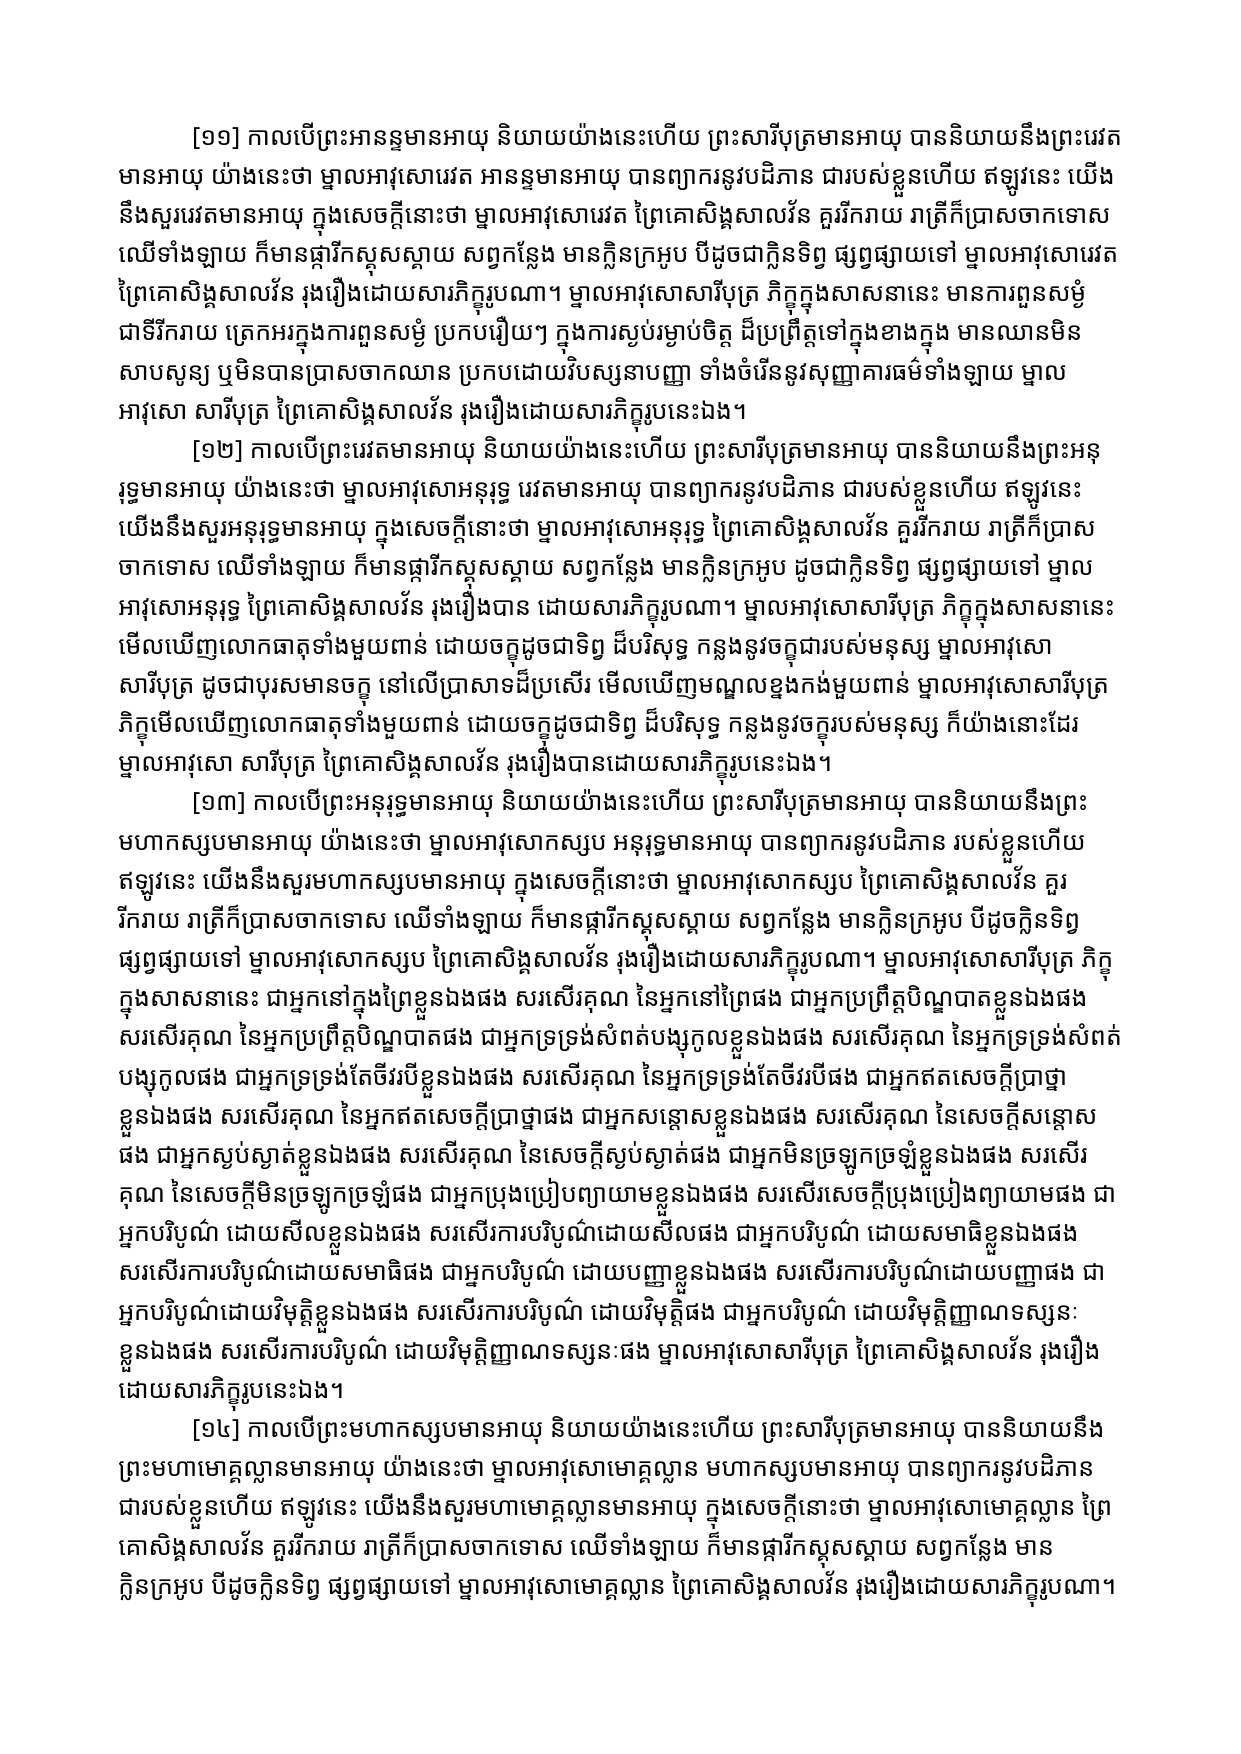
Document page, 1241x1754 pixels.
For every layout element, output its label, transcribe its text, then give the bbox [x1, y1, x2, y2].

text [១២] កាលបើព្រះរេវតមានអាយុ និយាយយ៉ាងនេះហើយ ព្រះសារីបុត្រមាន​អាយុ បាននិយាយនឹងព្រះអនុរុទ្ធមានអាយុ យ៉ាងនេះថា ម្នាលអាវុសោអនុរុទ្ធ រេវតមាន​អាយុ បានព្យាករនូវបដិភាន ជារបស់ខ្លួនហើយ ឥឡូវនេះ យើងនឹងសួរអនុរុទ្ធមានអាយុ ក្នុង​សេចក្តី​នោះថា ម្នាលអាវុសោអនុរុទ្ធ ព្រៃគោសិង្គសាលវ័ន គួររីករាយ រាត្រីក៏​ប្រាស​ចាកទោស ឈើទាំងឡាយ ក៏មានផ្ការីកស្គុសស្គាយ សព្វកន្លែង មានក្លិនក្រអូប ដូចជាក្លិន​ទិព្វ ផ្សព្វផ្សាយទៅ ម្នាលអាវុសោអនុរុទ្ធ ព្រៃគោសិង្គសាលវ័ន រុងរឿងបាន ដោយ​សារ​ភិក្ខុ​រូប​ណា។ ម្នាលអាវុសោសារីបុត្រ ភិក្ខុក្នុងសាសនានេះ មើលឃើញលោកធាតុ​ទាំង​មួយពាន់ ដោយចក្ខុដូចជាទិព្វ ដ៏បរិសុទ្ធ កន្លងនូវចក្ខុជារបស់មនុស្ស ម្នាលអាវុសោ​សារីបុត្រ ដូចជាបុរសមានចក្ខុ នៅលើប្រាសាទដ៏ប្រសើរ មើលឃើញមណ្ឌល​ខ្នងកង់​មួយ​ពាន់ ម្នាលអាវុសោសារីបុត្រ ភិក្ខុមើលឃើញ​លោកធាតុទាំងមួយពាន់ ដោយចក្ខុ​ដូច​ជា​ទិព្វ ដ៏បរិសុទ្ធ កន្លងនូវចក្ខុ​របស់មនុស្ស ក៏យ៉ាងនោះដែរ ម្នាលអាវុសោ សារីបុត្រ ព្រៃ​គោសិង្គសាលវ័ន រុងរឿងបាន​ដោយ​សារ​ភិក្ខុ​រូបនេះឯង។ [118, 431, 1122, 779]
text [១៣] កាលបើព្រះអនុរុទ្ធមានអាយុ និយាយយ៉ាងនេះហើយ ព្រះសារីបុត្រមាន​អាយុ បាននិយាយនឹងព្រះមហាកស្សបមានអាយុ យ៉ាងនេះថា ម្នាលអាវុសោកស្សប អនុរុទ្ធមាន​អាយុ បានព្យាករនូវបដិភាន របស់ខ្លួនហើយ ឥឡូវនេះ យើងនឹងសួរ​មហាកស្សប​មានអាយុ ក្នុងសេចក្តីនោះថា ម្នាលអាវុសោកស្សប ព្រៃគោសិង្គសាលវ័ន គួររីករាយ រាត្រីក៏​ប្រាស​ចាកទោស ឈើទាំងឡាយ ក៏មាន​ផ្កា​រីក​ស្គុសស្គាយ សព្វកន្លែង មានក្លិនក្រអូប បីដូចក្លិន​ទិព្វ ផ្សព្វផ្សាយទៅ ម្នាលអាវុសោកស្សប ព្រៃគោសិង្គសាលវ័ន រុងរឿងដោយសារភិក្ខុ​រូប​ណា។ ម្នាលអាវុសោសារីបុត្រ ភិក្ខុក្នុង​សាសនា​នេះ ជាអ្នកនៅ​ក្នុង​ព្រៃខ្លួនឯងផង សរសើរគុណ នៃអ្នកនៅព្រៃផង ជាអ្នកប្រព្រឹត្តបិណ្ឌបាតខ្លួនឯងផង សរសើរគុណ នៃអ្នកប្រព្រឹត្តបិណ្ឌបាតផង ជាអ្នកទ្រទ្រង់សំពត់​បង្សុកូលខ្លួនឯងផង សរសើរគុណ នៃអ្នកទ្រទ្រង់​សំពត់​បង្សុកូលផង ជាអ្នកទ្រទ្រង់​តែចីវរបីខ្លួនឯងផង សរសើរគុណ នៃអ្នកទ្រទ្រង់តែចីវរបីផង ជាអ្នកឥត​សេចក្តីប្រាថ្នាខ្លួនឯងផង សរសើរគុណ នៃ​អ្នកឥតសេចក្តី​ប្រាថ្នាផង ជាអ្នកសន្តោសខ្លួន​ឯងផង សរសើរគុណ នៃសេចក្តី​សន្តោសផង ជាអ្នកស្ងប់ស្ងាត់ខ្លួនឯងផង សរសើរ​គុណ នៃ​សេចក្តីស្ងប់ស្ងាត់ផង ជាអ្នកមិនច្រឡូកច្រឡំខ្លួនឯងផង សរសើរ​គុណ នៃសេចក្តី​មិនច្រ​ឡូកច្រឡំផង ជាអ្នក​ប្រុង​ប្រៀបព្យាយាម​ខ្លួនឯងផង សរសើរ​សេចក្តីប្រុងប្រៀងព្យាយាម​ផង ជាអ្នកបរិបូណ៌ ដោយសីលខ្លួនឯងផង សរសើរការបរិបូណ៌ដោយសីលផង ជាអ្នក​បរិបូណ៌ ដោយសមាធិ​ខ្លួនឯងផង សរសើរការបរិបូណ៌​ដោយសមាធិផង ជាអ្នកបរិបូណ៌​ ដោយបញ្ញាខ្លួនឯងផង សរសើរការបរិបូណ៌ដោយបញ្ញាផង ជាអ្នកបរិបូណ៌​ដោយវិមុត្តិ​ខ្លួនឯងផង សរសើរការ​បរិបូណ៌ ដោយវិមុត្តិផង ជាអ្នកបរិបូណ៌ ដោយវិមុត្តិញ្ញាណទស្សនៈខ្លួនឯងផង សរសើរ​ការបរិបូណ៌ ដោយវិមុត្តិញ្ញាណទស្សនៈ​ផង ម្នាលអាវុសោសារីបុត្រ ព្រៃ​គោសិង្គសាលវ័ន រុងរឿង​ដោយ​សារ​ភិក្ខុ​រូបនេះឯង។ [118, 784, 1122, 1406]
text [១៤] កាលបើព្រះមហាកស្សបមានអាយុ និយាយយ៉ាងនេះហើយ ព្រះសារីបុត្រមាន​អាយុ បាននិយាយនឹងព្រះមហាមោគ្គល្លានមានអាយុ យ៉ាងនេះថា ម្នាលអាវុសោ​មោគ្គល្លាន មហាកស្សបមាន​អាយុ បានព្យាករនូវបដិភាន ជារបស់ខ្លួន​ហើយ ឥឡូវនេះ យើងនឹងសួរមហាមោគ្គល្លានមានអាយុ ក្នុងសេចក្តីនោះថា ម្នាលអាវុសោ​មោគ្គល្លាន ព្រៃគោសិង្គសាលវ័ន គួររីករាយ រាត្រីក៏​ប្រាស​ចាកទោស ឈើទាំង​ឡាយ ក៏មាន​ផ្កា​រីក​ស្គុសស្គាយ សព្វកន្លែង មានក្លិនក្រអូប បីដូចក្លិន​ទិព្វ ផ្សព្វផ្សាយទៅ ម្នាលអាវុសោមោគ្គល្លាន ព្រៃគោសិង្គសាលវ័ន រុងរឿងដោយសារភិក្ខុ​រូប​ណា។ ម្នាលអាវុសោសារីបុត្រ ភិក្ខុទាំងឡាយពីររូប ក្នុង​សាសនា​នេះ សំដែងនូវ​អភិធម្ម​កថា ភិក្ខុ​ទាំងនោះ សួរគ្នានឹងគ្នា លុះសួរប្រស្នាហើយ ដោះស្រាយដល់គ្នានឹងគ្នា ក៏មិន​បាន​រុករាន​គ្នាផង កថារបស់ភិក្ខុទាំងនោះ ប្រព្រឹត្តទៅប្រកបដោយធម៌ផង ម្នាលអាវុសោ​សារីបុត្រ ព្រៃ​គោសិង្គសាលវ័ន រុងរឿង​ដោយ​សារ​ភិក្ខុ​រូបនេះឯង។ [118, 1411, 1122, 1601]
text [១១] កាលបើព្រះអានន្ទមានអាយុ និយាយយ៉ាងនេះហើយ ព្រះសារីបុត្រមាន​អាយុ បាននិយាយនឹងព្រះរេវតមានអាយុ យ៉ាងនេះថា ម្នាលអាវុសោរេវត អានន្ទមាន​អាយុ បានព្យាករនូវបដិភាន ជារបស់ខ្លួនហើយ ឥឡូវនេះ យើងនឹងសួររេវតមានអាយុ ក្នុងសេចក្តីនោះថា ម្នាលអាវុសោរេវត ព្រៃគោសិង្គសាលវ័ន គួររីករាយ រាត្រីក៏​ប្រាស​ចាកទោស ឈើទាំងឡាយ ក៏មានផ្ការីកស្គុសស្គាយ សព្វកន្លែង មានក្លិនក្រអូប បីដូចជា​ក្លិន​​ទិព្វ ផ្សព្វផ្សាយទៅ ម្នាលអាវុសោរេវត ព្រៃគោសិង្គសាលវ័ន រុងរឿងដោយសារភិក្ខុ​រូប​ណា។ ម្នាលអាវុសោសារីបុត្រ ភិក្ខុក្នុងសាសនានេះ មានការពួនសម្ងំជាទីរីករាយ ត្រេកអរ​ក្នុងការពួនសម្ងំ ប្រកបរឿយៗ ក្នុងការស្ងប់រម្ងាប់ចិត្ត ដ៏ប្រព្រឹត្តទៅក្នុងខាងក្នុង មានឈាន​មិនសាបសូន្យ ឬមិនបានប្រាសចាកឈាន ប្រកបដោយវិបស្សនាបញ្ញា ទាំងចំរើន​នូវ​សុញ្ញាគារធម៌ទាំងឡាយ ម្នាលអាវុសោ សារីបុត្រ ព្រៃ​គោសិង្គសាលវ័ន រុងរឿង​ដោយ​សារ​ភិក្ខុ​រូបនេះឯង។ [118, 118, 1122, 426]
